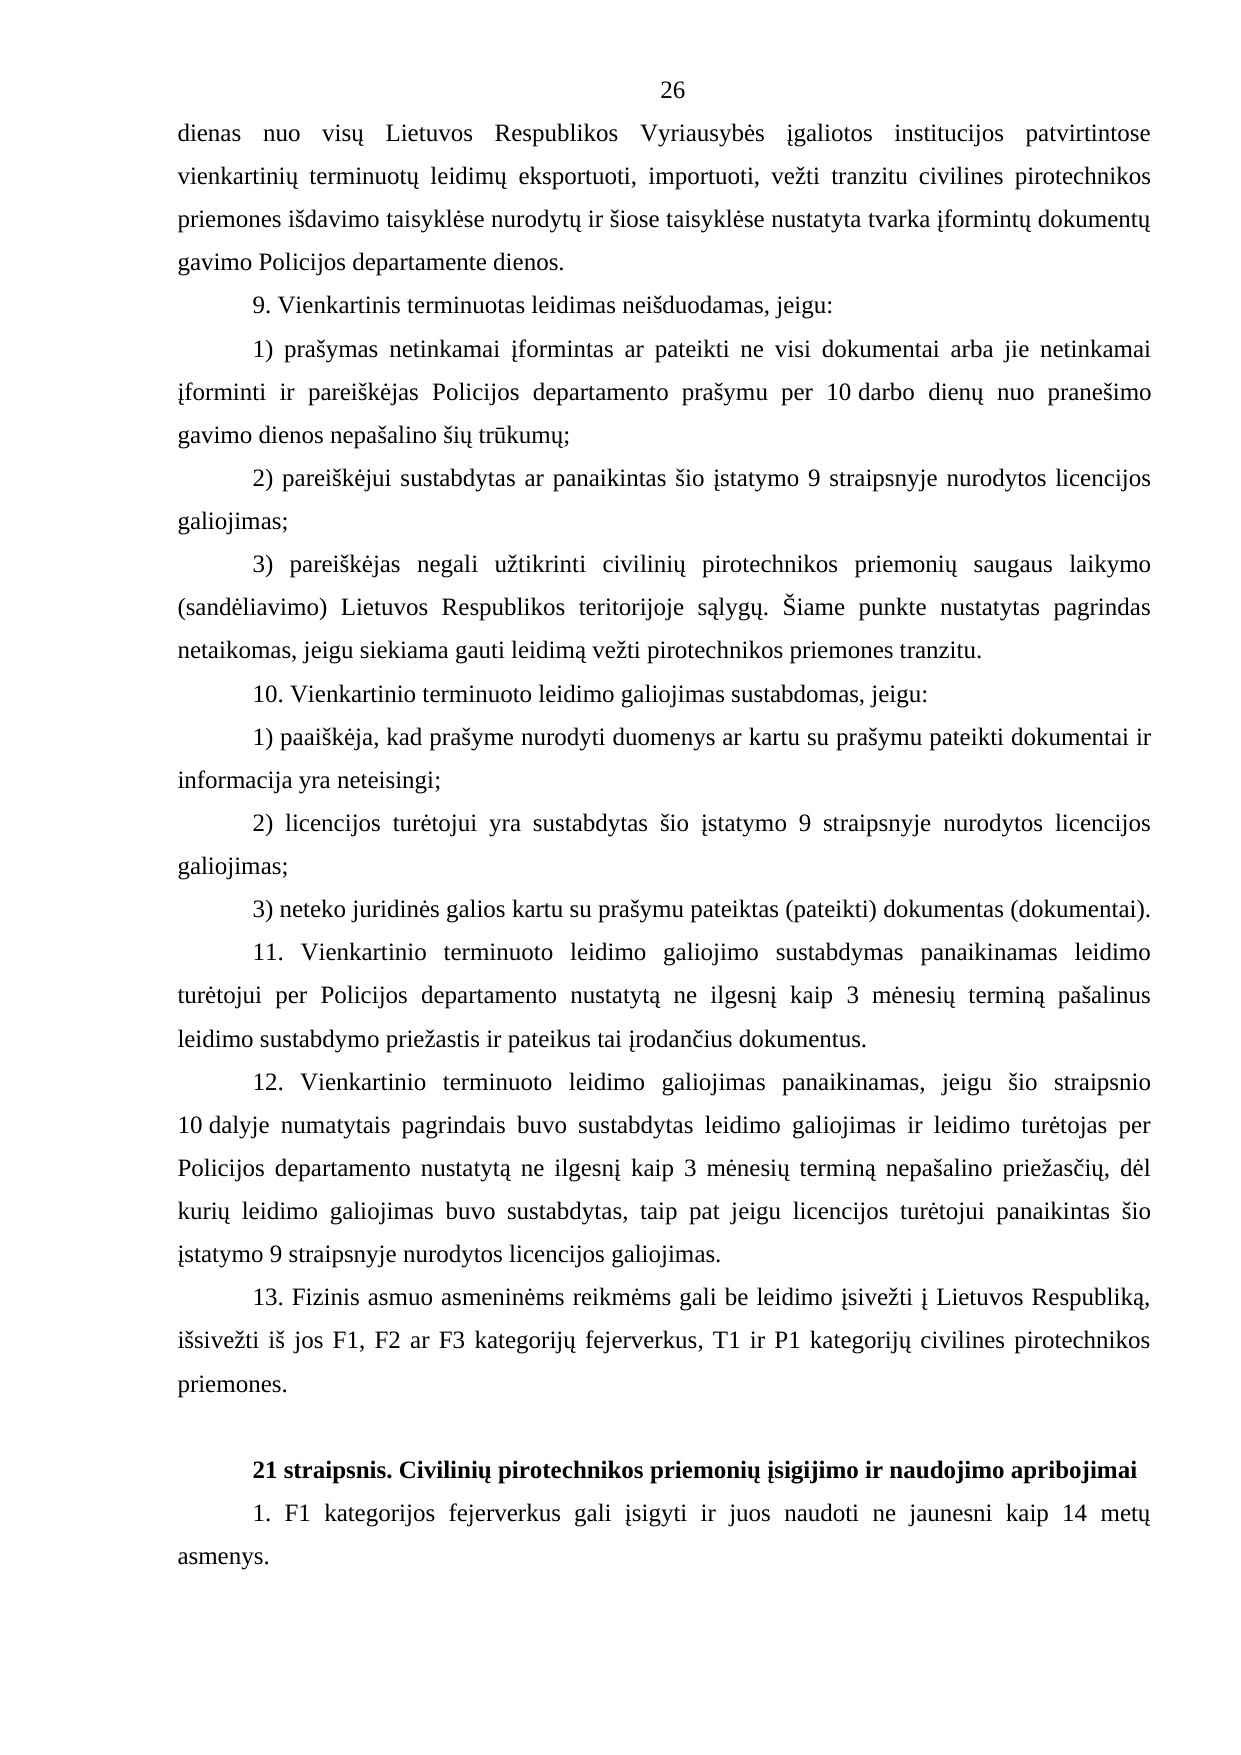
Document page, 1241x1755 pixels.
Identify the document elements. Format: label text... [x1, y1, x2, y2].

text 12. Vienkartinio terminuoto leidimo galiojimas panaikinamas, jeigu šio straipsnio 10 dalyje numatytais pagrindais buvo sustabdytas leidimo galiojimas ir leidimo turėtojas per Policijos departamento nustatytą ne ilgesnį kaip 3 mėnesių terminą nepašalino priežasčių, dėl kurių leidimo galiojimas buvo sustabdytas, taip pat jeigu licencijos turėtojui panaikintas šio įstatymo 9 straipsnyje nurodytos licencijos galiojimas. [177, 1067, 1152, 1268]
text 11. Vienkartinio terminuoto leidimo galiojimo sustabdymas panaikinamas leidimo turėtojui per Policijos departamento nustatytą ne ilgesnį kaip 3 mėnesių terminą pašalinus leidimo sustabdymo priežastis ir pateikus tai įrodančius dokumentus. [177, 937, 1152, 1052]
text 13. Fizinis asmuo asmeninėms reikmėms gali be leidimo įsivežti į Lietuvos Respubliką, išsivežti iš jos F1, F2 ar F3 kategorijų fejerverkus, T1 ir P1 kategorijų civilines pirotechnikos priemones. [177, 1282, 1152, 1397]
text dienas nuo visų Lietuvos Respublikos Vyriausybės įgaliotos institucijos patvirtintose vienkartinių terminuotų leidimų eksportuoti, importuoti, vežti tranzitu civilines pirotechnikos priemones išdavimo taisyklėse nurodytų ir šiose taisyklėse nustatyta tvarka įformintų dokumentų gavimo Policijos departamente dienos. [177, 118, 1152, 276]
text 3) pareiškėjas negali užtikrinti civilinių pirotechnikos priemonių saugaus laikymo (sandėliavimo) Lietuvos Respublikos teritorijoje sąlygų. Šiame punkte nustatytas pagrindas netaikomas, jeigu siekiama gauti leidimą vežti pirotechnikos priemones tranzitu. [177, 549, 1152, 664]
text 9. Vienkartinis terminuotas leidimas neišduodamas, jeigu: [177, 291, 1152, 319]
text 3) neteko juridinės galios kartu su prašymu pateiktas (pateikti) dokumentas (dokumentai). [177, 894, 1152, 923]
text 1. F1 kategorijos fejerverkus gali įsigyti ir juos naudoti ne jaunesni kaip 14 metų asmenys. [177, 1498, 1152, 1570]
text 2) licencijos turėtojui yra sustabdytas šio įstatymo 9 straipsnyje nurodytos licencijos galiojimas; [177, 808, 1152, 880]
text 21 straipsnis. Civilinių pirotechnikos priemonių įsigijimo ir naudojimo apribojimai [177, 1455, 1152, 1484]
text 1) prašymas netinkamai įformintas ar pateikti ne visi dokumentai arba jie netinkamai įforminti ir pareiškėjas Policijos departamento prašymu per 10 darbo dienų nuo pranešimo gavimo dienos nepašalino šių trūkumų; [177, 334, 1152, 449]
text 1) paaiškėja, kad prašyme nurodyti duomenys ar kartu su prašymu pateikti dokumentai ir informacija yra neteisingi; [177, 722, 1152, 794]
text 10. Vienkartinio terminuoto leidimo galiojimas sustabdomas, jeigu: [177, 679, 1152, 707]
text 2) pareiškėjui sustabdytas ar panaikintas šio įstatymo 9 straipsnyje nurodytos licencijos galiojimas; [177, 463, 1152, 535]
